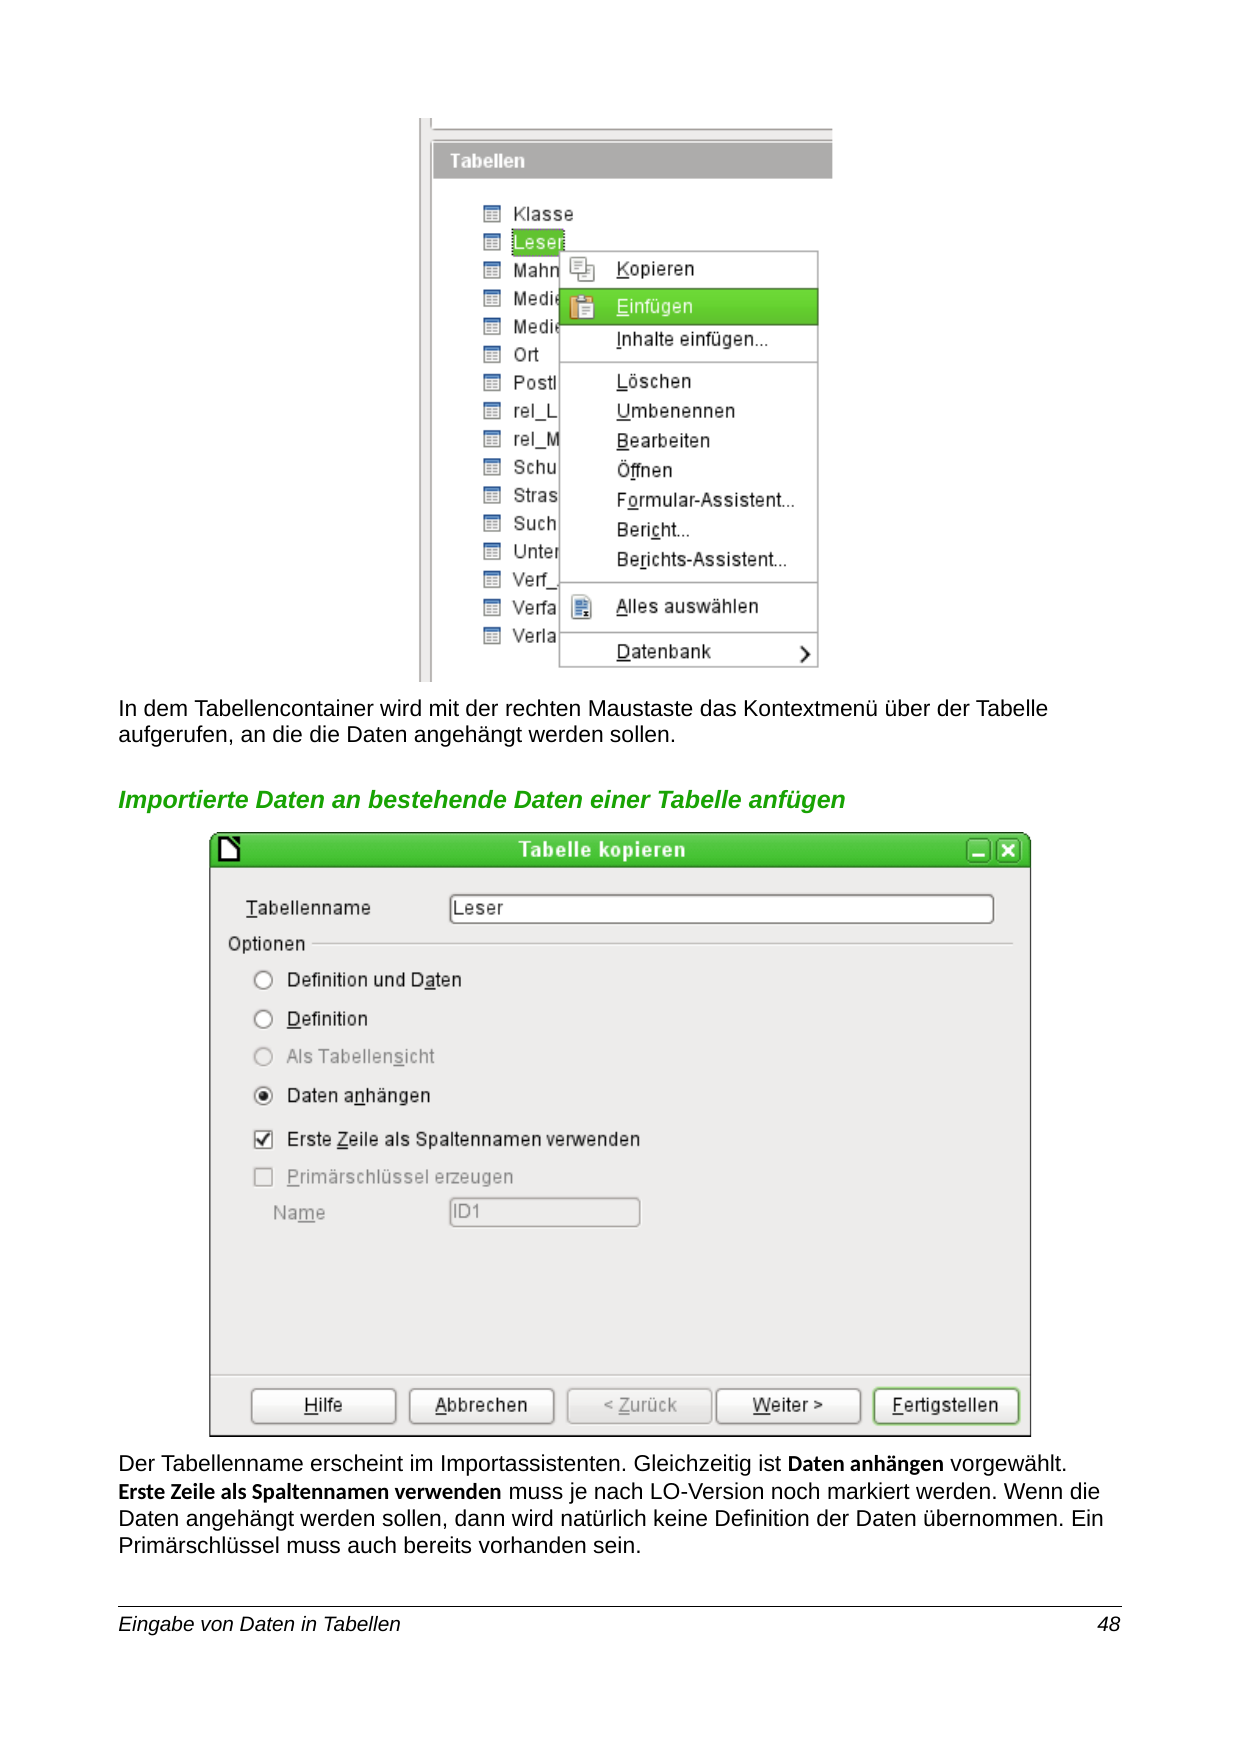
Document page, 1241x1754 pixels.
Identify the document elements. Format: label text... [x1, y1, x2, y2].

picture [407, 118, 833, 682]
subtitle Importierte Daten an bestehende Daten einer Tabelle anfügen [118, 785, 1122, 813]
text Der Tabellenname erscheint im Importassistenten. Gleichzeitig ist Daten anhängen vorgewählt. Erste Zeile als Spaltennamen verwenden muss je nach LO-Version noch markiert werden. Wenn die Daten angehängt werden sollen, dann wird natürlich keine Definition der Daten übernommen. Ein Primärschlüssel muss auch bereits vorhanden sein. [118, 1449, 1122, 1558]
picture [209, 832, 1032, 1437]
text In dem Tabellencontainer wird mit der rechten Maustaste das Kontextmenü über der Tabelle aufgerufen, an die die Daten angehängt werden sollen. [118, 694, 1122, 747]
